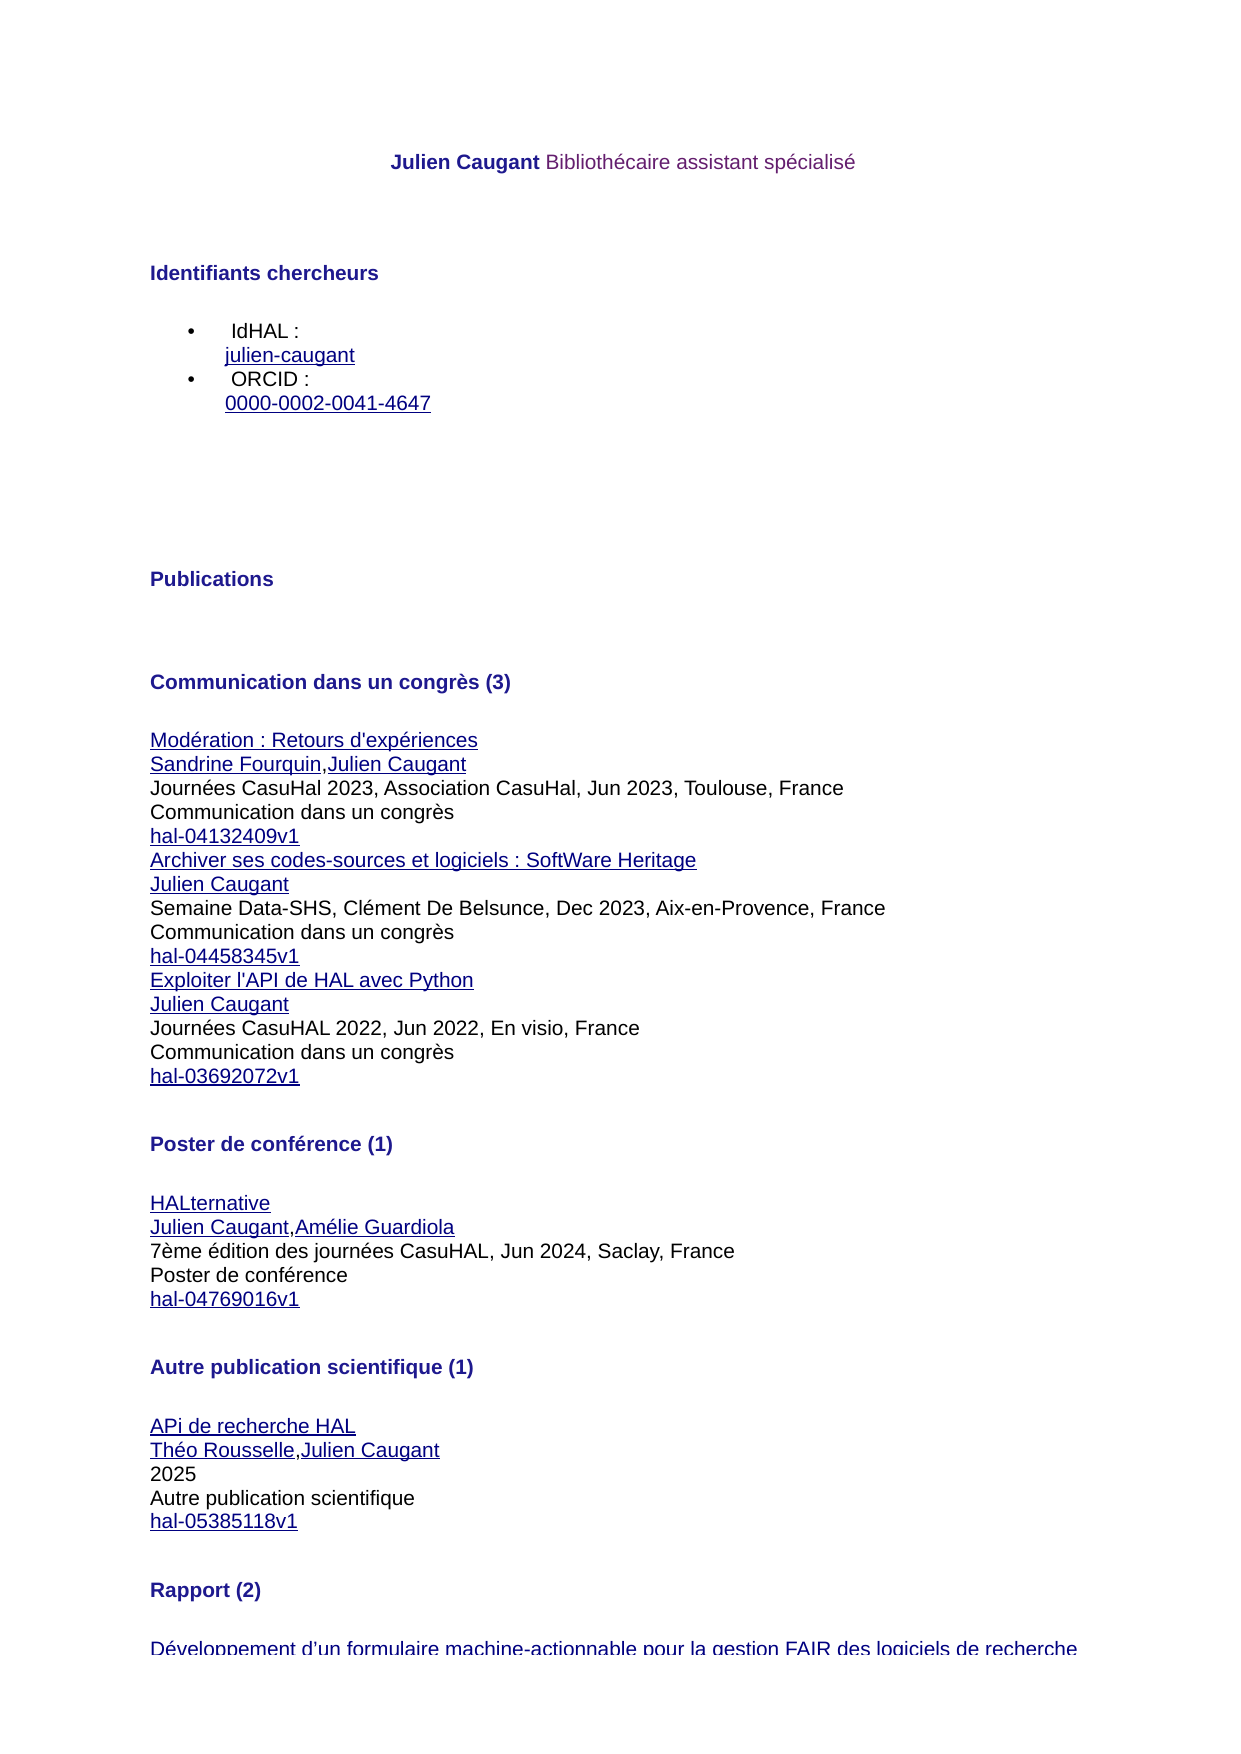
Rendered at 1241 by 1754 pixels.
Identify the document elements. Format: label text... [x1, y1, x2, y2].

subtitle Identifiants chercheurs [150, 260, 1090, 284]
subtitle Autre publication scientifique (1) [150, 1355, 1090, 1379]
list ORCID : [187, 367, 1090, 391]
list IdHAL : [187, 319, 1090, 343]
table_header APi de recherche HAL Théo Rousselle,Julien Caugant 2025 Autre publication scientifique hal-05385118v1 [150, 1414, 1090, 1533]
table_cell Exploiter l'API de HAL avec Python Julien Caugant Journées CasuHAL 2022, Jun 2022, En visio, France Communication dans un congrès hal-03692072v1 [150, 968, 1090, 1087]
list 0000-0002-0041-4647 [187, 391, 1090, 414]
subtitle Communication dans un congrès (3) [150, 670, 1090, 694]
list julien-caugant [187, 343, 1090, 367]
table_cell Archiver ses codes-sources et logiciels : SoftWare Heritage Julien Caugant Semaine Data-SHS, Clément De Belsunce, Dec 2023, Aix-en-Provence, France Communication dans un congrès hal-04458345v1 [150, 848, 1090, 968]
subtitle Rapport (2) [150, 1578, 1090, 1602]
table_header Développement d’un formulaire machine-actionnable pour la gestion FAIR des logiciels de recherche [150, 1636, 1090, 1655]
table_header HALternative Julien Caugant,Amélie Guardiola 7ème édition des journées CasuHAL, Jun 2024, Saclay, France Poster de conférence hal-04769016v1 [150, 1191, 1090, 1310]
table_header Modération : Retours d'expériences Sandrine Fourquin,Julien Caugant Journées CasuHal 2023, Association CasuHal, Jun 2023, Toulouse, France Communication dans un congrès hal-04132409v1 [150, 728, 1090, 848]
subtitle Poster de conférence (1) [150, 1132, 1090, 1156]
subtitle Julien Caugant Bibliothécaire assistant spécialisé [150, 150, 1090, 174]
subtitle Publications [150, 567, 1090, 591]
